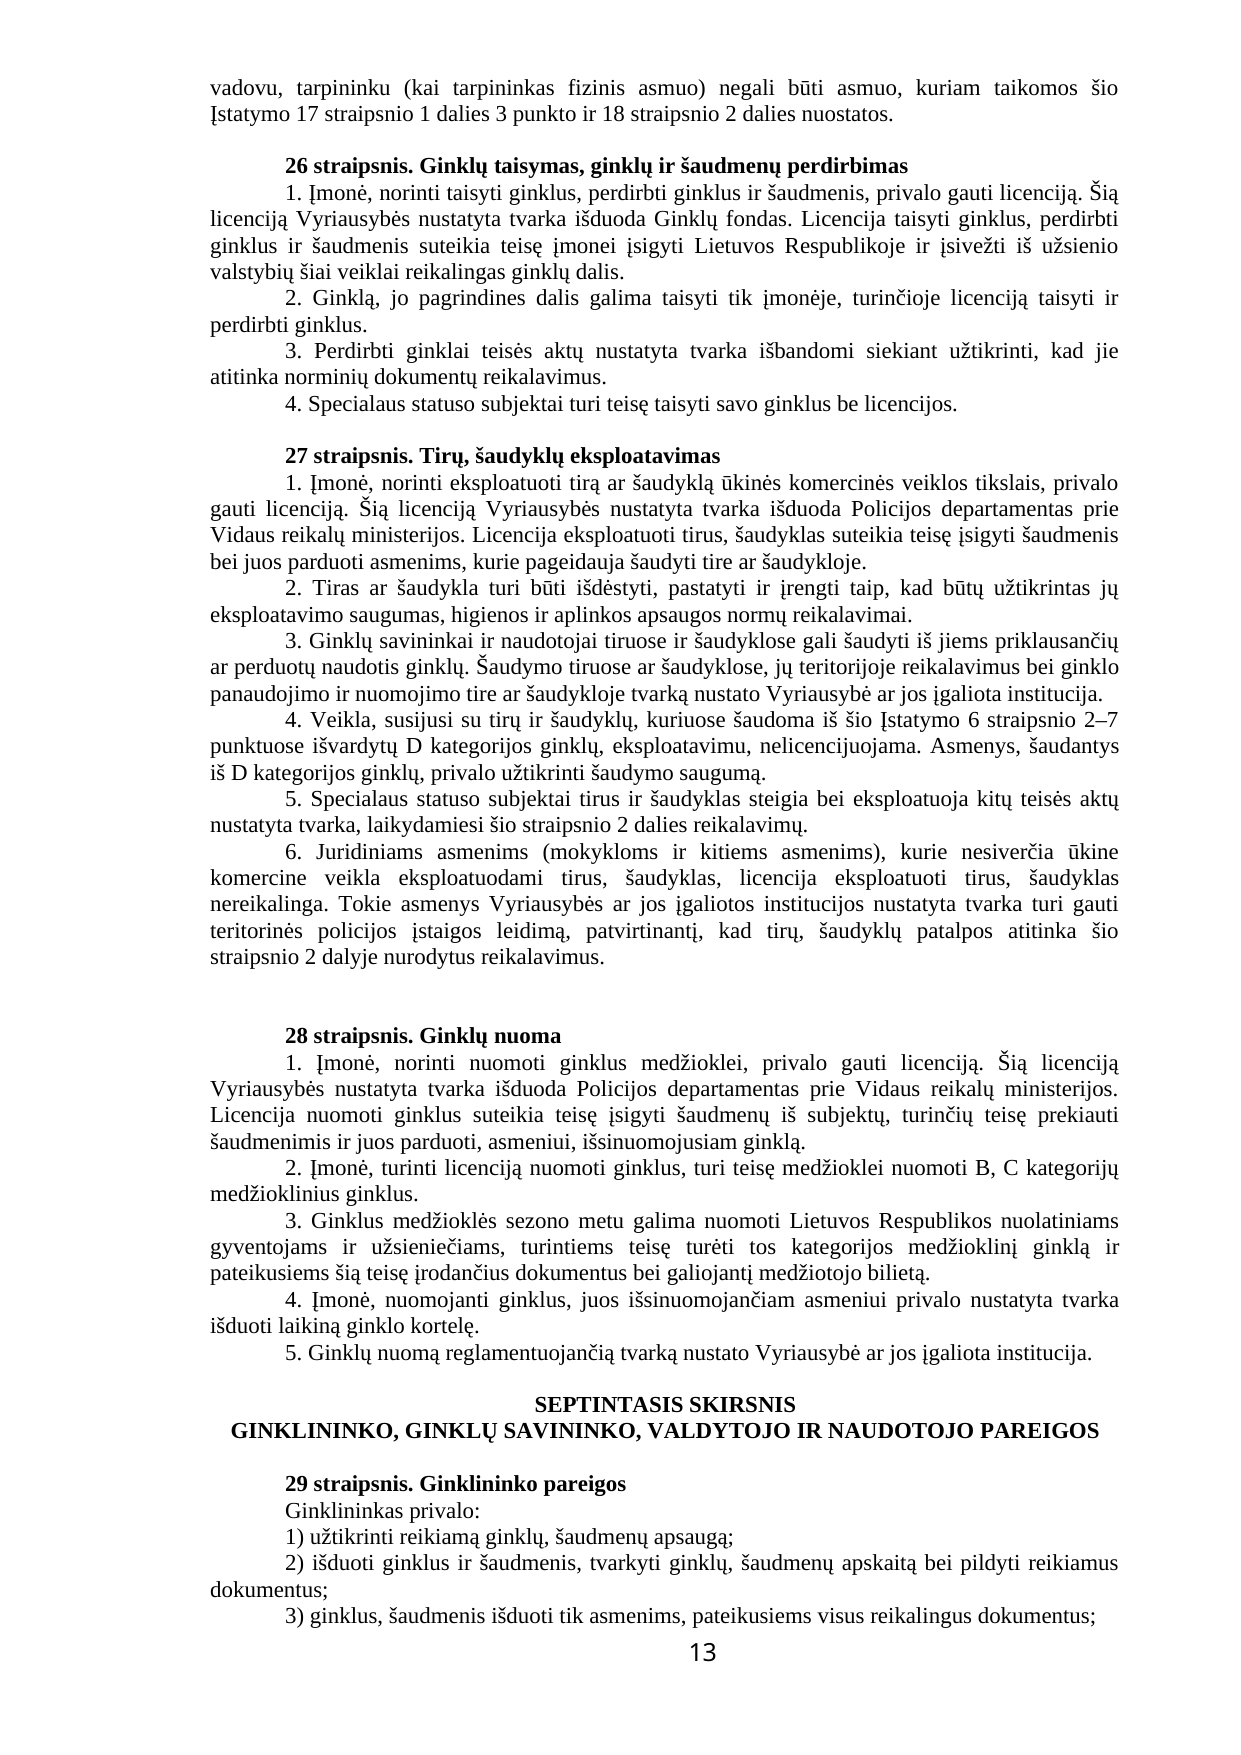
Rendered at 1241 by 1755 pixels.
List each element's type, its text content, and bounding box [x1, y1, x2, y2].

text 4. Specialaus statuso subjektai turi teisę taisyti savo ginklus be licencijos. [210, 390, 1120, 416]
text 6. Juridiniams asmenims (mokykloms ir kitiems asmenims), kurie nesiverčia ūkine komercine veikla eksploatuodami tirus, šaudyklas, licencija eksploatuoti tirus, šaudyklas nereikalinga. Tokie asmenys Vyriausybės ar jos įgaliotos institucijos nustatyta tvarka turi gauti teritorinės policijos įstaigos leidimą, patvirtinantį, kad tirų, šaudyklų patalpos atitinka šio straipsnio 2 dalyje nurodytus reikalavimus. [210, 838, 1120, 969]
text 4. Veikla, susijusi su tirų ir šaudyklų, kuriuose šaudoma iš šio Įstatymo 6 straipsnio 2–7 punktuose išvardytų D kategorijos ginklų, eksploatavimu, nelicencijuojama. Asmenys, šaudantys iš D kategorijos ginklų, privalo užtikrinti šaudymo saugumą. [210, 706, 1120, 785]
text 5. Ginklų nuomą reglamentuojančią tvarką nustato Vyriausybė ar jos įgaliota institucija. [210, 1338, 1120, 1365]
text 1. Įmonė, norinti eksploatuoti tirą ar šaudyklą ūkinės komercinės veiklos tikslais, privalo gauti licenciją. Šią licenciją Vyriausybės nustatyta tvarka išduoda Policijos departamentas prie Vidaus reikalų ministerijos. Licencija eksploatuoti tirus, šaudyklas suteikia teisę įsigyti šaudmenis bei juos parduoti asmenims, kurie pageidauja šaudyti tire ar šaudykloje. [210, 469, 1120, 574]
text 3. Ginklus medžioklės sezono metu galima nuomoti Lietuvos Respublikos nuolatiniams gyventojams ir užsieniečiams, turintiems teisę turėti tos kategorijos medžioklinį ginklą ir pateikusiems šią teisę įrodančius dokumentus bei galiojantį medžiotojo bilietą. [210, 1207, 1120, 1286]
text 1) užtikrinti reikiamą ginklų, šaudmenų apsaugą; [210, 1523, 1120, 1549]
text 1. Įmonė, norinti nuomoti ginklus medžioklei, privalo gauti licenciją. Šią licenciją Vyriausybės nustatyta tvarka išduoda Policijos departamentas prie Vidaus reikalų ministerijos. Licencija nuomoti ginklus suteikia teisę įsigyti šaudmenų iš subjektų, turinčių teisę prekiauti šaudmenimis ir juos parduoti, asmeniui, išsinuomojusiam ginklą. [210, 1049, 1120, 1154]
text 3. Ginklų savininkai ir naudotojai tiruose ir šaudyklose gali šaudyti iš jiems priklausančių ar perduotų naudotis ginklų. Šaudymo tiruose ar šaudyklose, jų teritorijoje reikalavimus bei ginklo panaudojimo ir nuomojimo tire ar šaudykloje tvarką nustato Vyriausybė ar jos įgaliota institucija. [210, 627, 1120, 706]
text 3. Perdirbti ginklai teisės aktų nustatyta tvarka išbandomi siekiant užtikrinti, kad jie atitinka norminių dokumentų reikalavimus. [210, 337, 1120, 390]
text 28 straipsnis. Ginklų nuoma [210, 1022, 1120, 1049]
text 29 straipsnis. Ginklininko pareigos [210, 1470, 1120, 1497]
subtitle GINKLININKO, GINKLŲ SAVININKO, VALDYTOJO IR NAUDOTOJO PAREIGOS [210, 1418, 1120, 1444]
text 26 straipsnis. Ginklų taisymas, ginklų ir šaudmenų perdirbimas [210, 153, 1120, 179]
text Ginklininkas privalo: [210, 1497, 1120, 1523]
text 2. Įmonė, turinti licenciją nuomoti ginklus, turi teisę medžioklei nuomoti B, C kategorijų medžioklinius ginklus. [210, 1154, 1120, 1207]
text 2. Ginklą, jo pagrindines dalis galima taisyti tik įmonėje, turinčioje licenciją taisyti ir perdirbti ginklus. [210, 284, 1120, 337]
text 27 straipsnis. Tirų, šaudyklų eksploatavimas [210, 442, 1120, 469]
text vadovu, tarpininku (kai tarpininkas fizinis asmuo) negali būti asmuo, kuriam taikomos šio Įstatymo 17 straipsnio 1 dalies 3 punkto ir 18 straipsnio 2 dalies nuostatos. [210, 73, 1120, 126]
text 4. Įmonė, nuomojanti ginklus, juos išsinuomojančiam asmeniui privalo nustatyta tvarka išduoti laikiną ginklo kortelę. [210, 1286, 1120, 1338]
text 5. Specialaus statuso subjektai tirus ir šaudyklas steigia bei eksploatuoja kitų teisės aktų nustatyta tvarka, laikydamiesi šio straipsnio 2 dalies reikalavimų. [210, 785, 1120, 838]
text 2. Tiras ar šaudykla turi būti išdėstyti, pastatyti ir įrengti taip, kad būtų užtikrintas jų eksploatavimo saugumas, higienos ir aplinkos apsaugos normų reikalavimai. [210, 574, 1120, 627]
subtitle SEPTINTASIS SKIRSNIS [210, 1391, 1120, 1418]
text 3) ginklus, šaudmenis išduoti tik asmenims, pateikusiems visus reikalingus dokumentus; [210, 1602, 1120, 1628]
text 2) išduoti ginklus ir šaudmenis, tvarkyti ginklų, šaudmenų apskaitą bei pildyti reikiamus dokumentus; [210, 1549, 1120, 1602]
text 1. Įmonė, norinti taisyti ginklus, perdirbti ginklus ir šaudmenis, privalo gauti licenciją. Šią licenciją Vyriausybės nustatyta tvarka išduoda Ginklų fondas. Licencija taisyti ginklus, perdirbti ginklus ir šaudmenis suteikia teisę įmonei įsigyti Lietuvos Respublikoje ir įsivežti iš užsienio valstybių šiai veiklai reikalingas ginklų dalis. [210, 179, 1120, 284]
